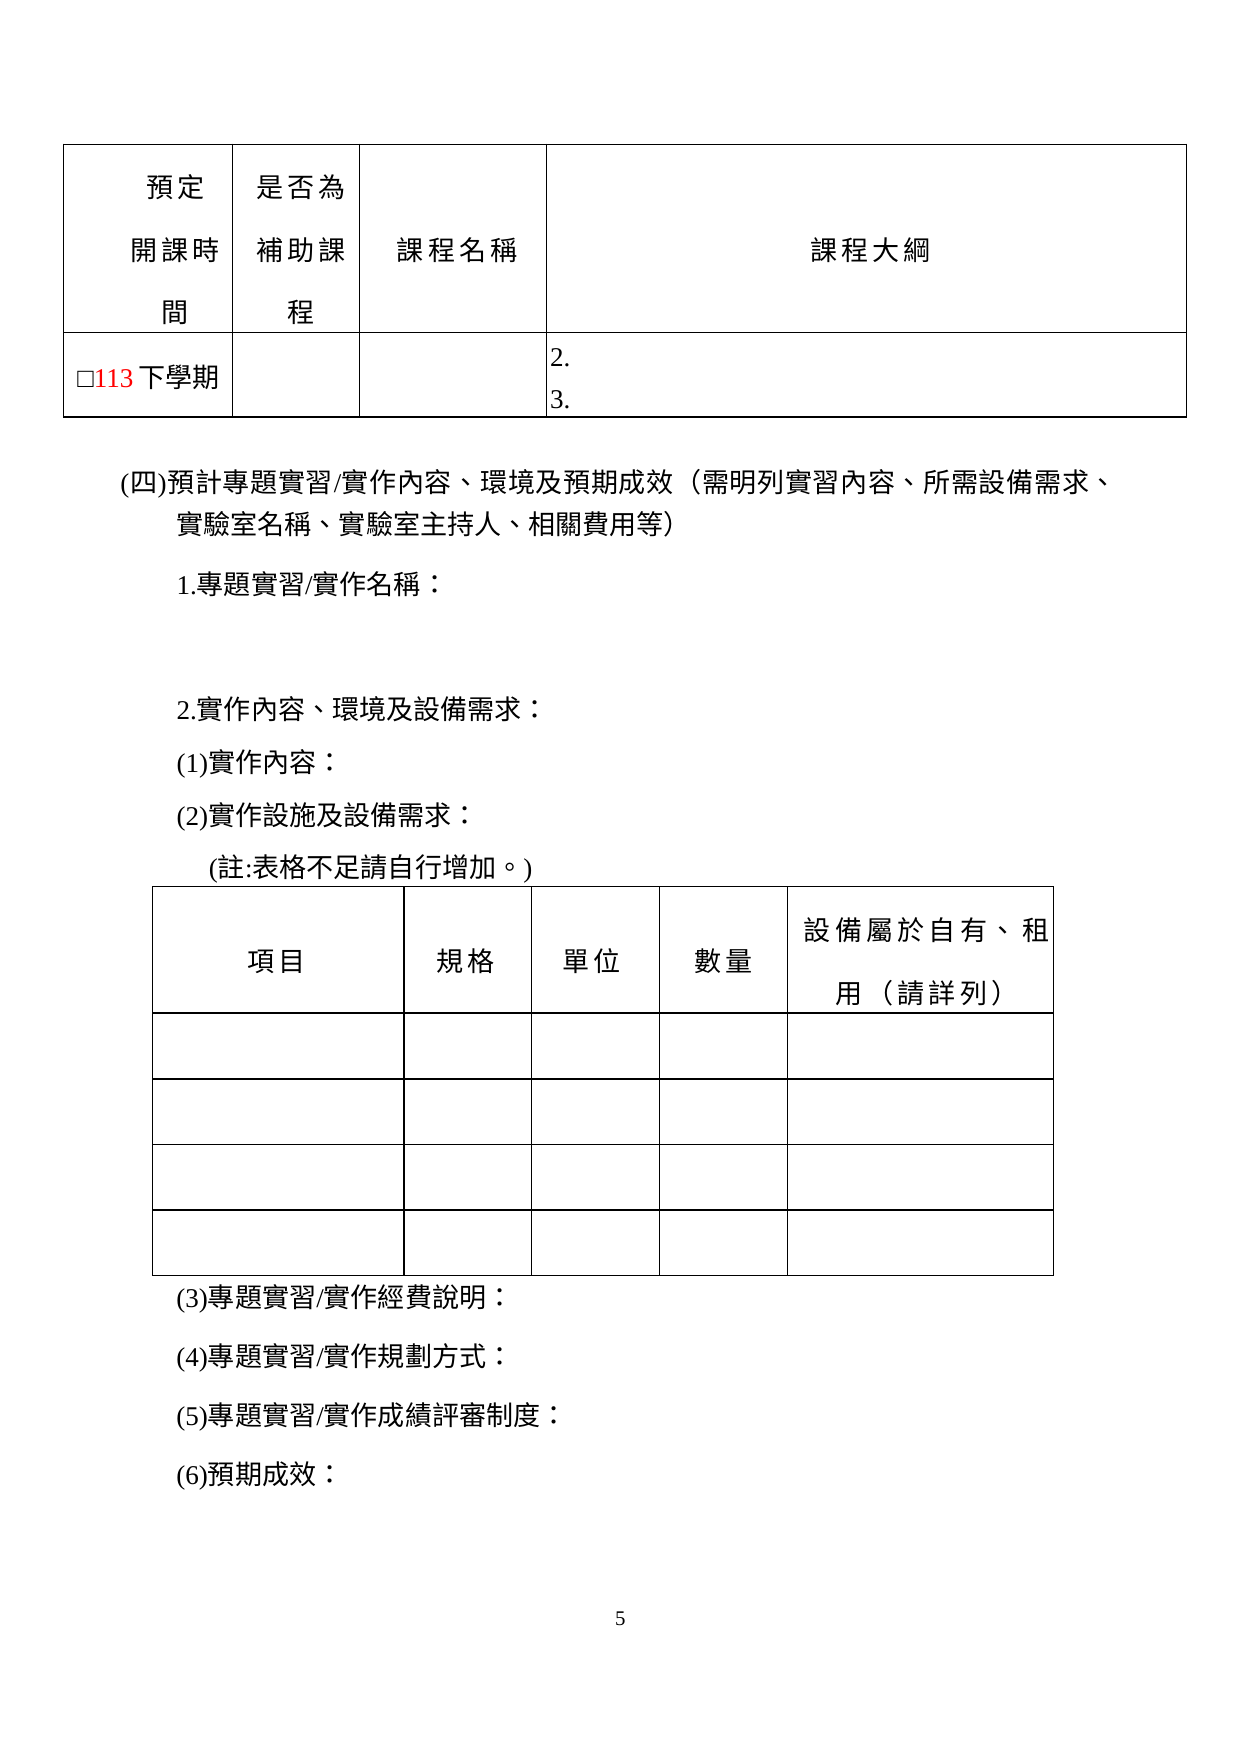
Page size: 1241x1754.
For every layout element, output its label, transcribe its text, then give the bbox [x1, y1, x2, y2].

table_cell [405, 1211, 531, 1275]
text (4)專題實習/實作規劃方式： [120, 1335, 1088, 1374]
table_cell [788, 1014, 1053, 1078]
table_header 單位 [532, 887, 659, 1012]
table_cell [153, 1211, 403, 1275]
table_cell [153, 1014, 403, 1078]
text (註:表格不足請自行增加。) [209, 844, 1088, 886]
table_cell 2. 3. [547, 333, 1186, 416]
text (四)預計專題實習/實作內容、環境及預期成效（需明列實習內容、所需設備需求、實驗室名稱、實驗室主持人、相關費用等） [120, 459, 1117, 542]
table_header 是否為 補助課程 [233, 145, 359, 332]
table_cell [660, 1211, 787, 1275]
table_cell [532, 1211, 659, 1275]
text 2.實作內容、環境及設備需求： [176, 686, 1088, 727]
text (3)專題實習/實作經費說明： [120, 1276, 1088, 1315]
table_cell [360, 333, 546, 416]
table_header 規格 [405, 887, 531, 1012]
table_cell [405, 1145, 531, 1209]
table_header 課程大綱 [547, 145, 1186, 332]
table_cell [788, 1145, 1053, 1209]
table_header 項目 [153, 887, 403, 1012]
table_cell [788, 1211, 1053, 1275]
table_cell [660, 1145, 787, 1209]
table_cell [788, 1080, 1053, 1144]
text (6)預期成效： [120, 1453, 1088, 1492]
table_cell □113下學期 [64, 333, 232, 416]
table_header 數量 [660, 887, 787, 1012]
table_cell [153, 1145, 403, 1209]
table_header 預定 開課時間 [64, 145, 232, 332]
table_cell [660, 1014, 787, 1078]
table_header 課程名稱 [360, 145, 546, 332]
table_cell [532, 1014, 659, 1078]
table_cell [660, 1080, 787, 1144]
table_cell [405, 1080, 531, 1144]
table_cell [532, 1080, 659, 1144]
table_header 設備屬於自有、租用（請詳列） [788, 887, 1053, 1012]
table_cell [405, 1014, 531, 1078]
table_cell [532, 1145, 659, 1209]
text (5)專題實習/實作成績評審制度： [120, 1394, 1088, 1433]
table_cell [153, 1080, 403, 1144]
table_cell [233, 333, 359, 416]
text 1.專題實習/實作名稱： [176, 561, 1088, 603]
text (1)實作內容： [176, 739, 1088, 780]
text (2)實作設施及設備需求： [176, 792, 1088, 833]
